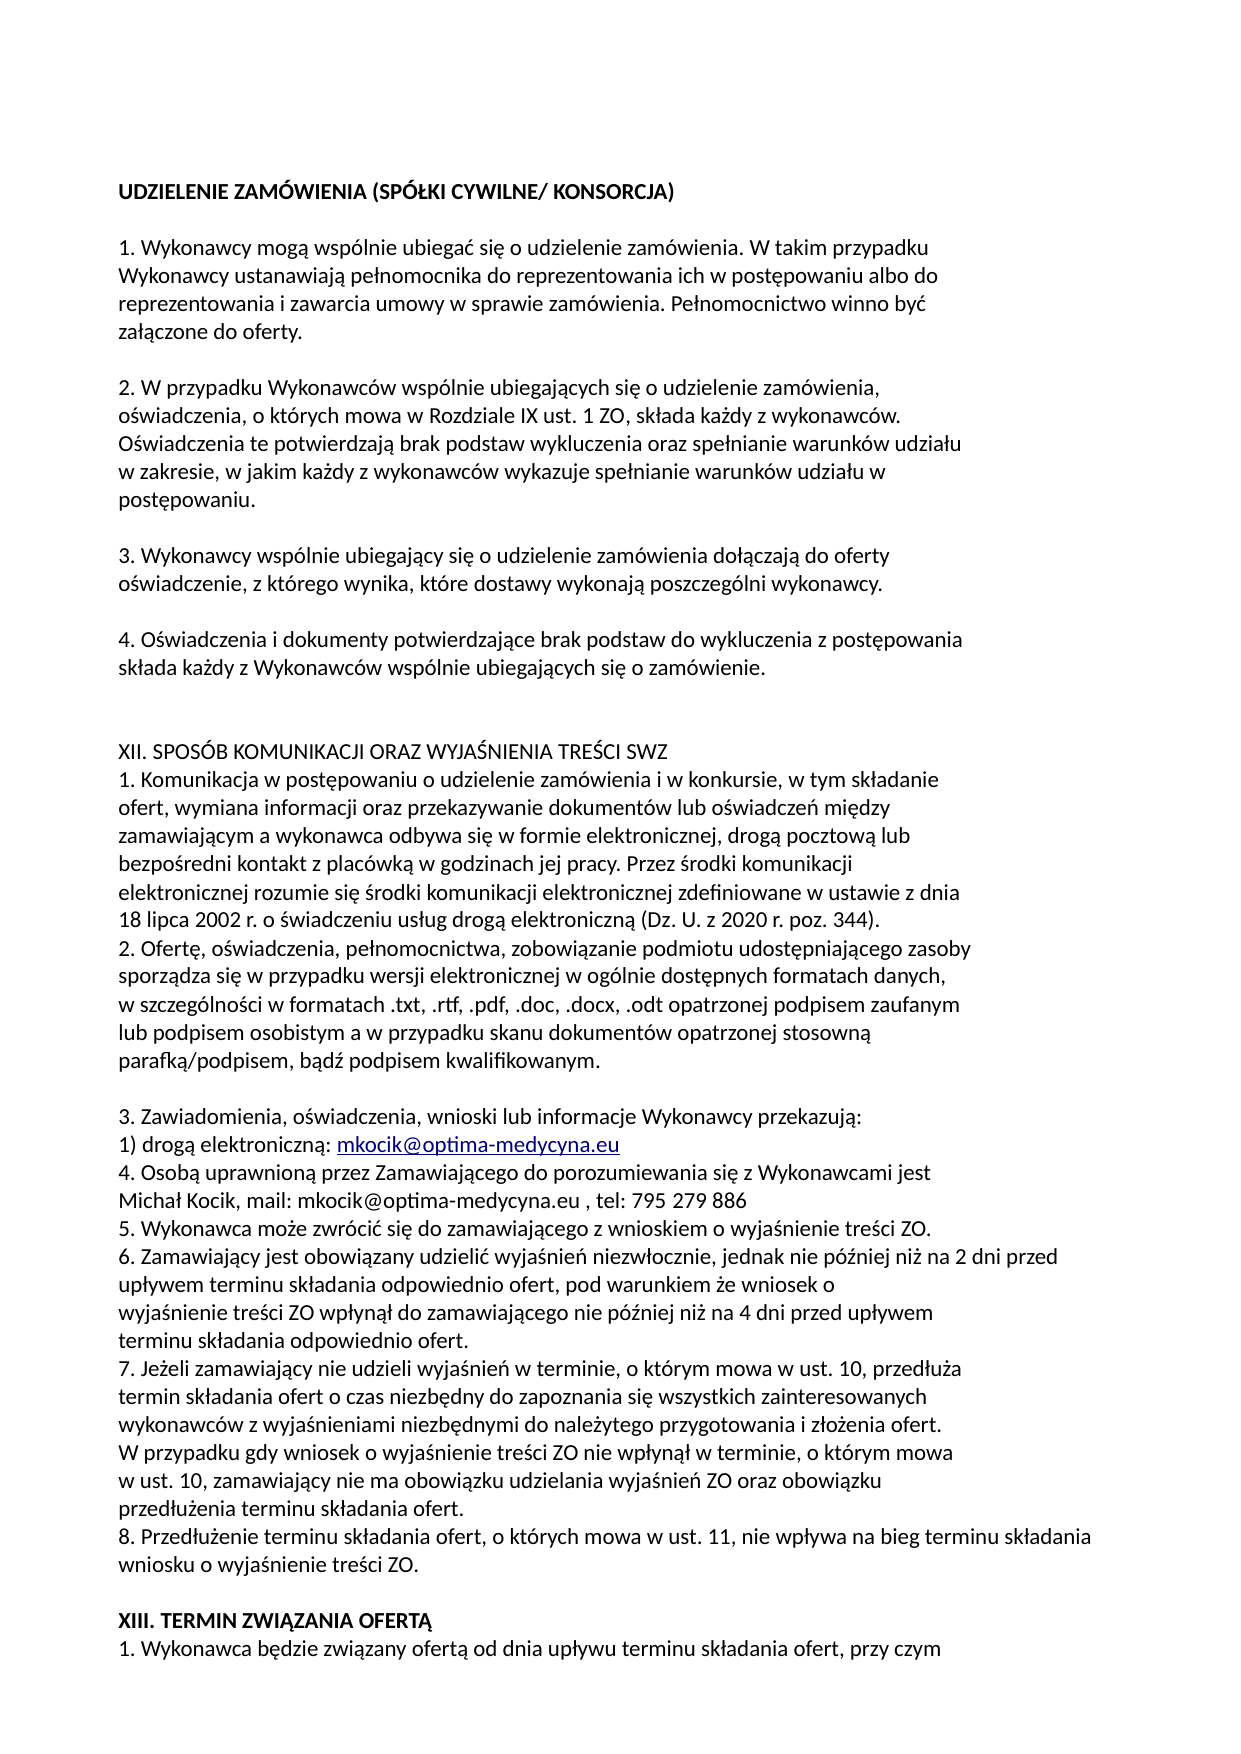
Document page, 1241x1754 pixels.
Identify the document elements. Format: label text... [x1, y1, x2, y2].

text UDZIELENIE ZAMÓWIENIA (SPÓŁKI CYWILNE/ KONSORCJA) [118, 177, 1122, 205]
text 3. Zawiadomienia, oświadczenia, wnioski lub informacje Wykonawcy przekazują: 1) drogą elektroniczną: mkocik@optima-medycyna.eu 4. Osobą uprawnioną przez Zamawiającego do porozumiewania się z Wykonawcami jest Michał Kocik, mail: mkocik@optima-medycyna.eu , tel: 795 279 886 5. Wykonawca może zwrócić się do zamawiającego z wnioskiem o wyjaśnienie treści ZO. 6. Zamawiający jest obowiązany udzielić wyjaśnień niezwłocznie, jednak nie później niż na 2 dni przed upływem terminu składania odpowiednio ofert, pod warunkiem że wniosek o wyjaśnienie treści ZO wpłynął do zamawiającego nie później niż na 4 dni przed upływem terminu składania odpowiednio ofert. 7. Jeżeli zamawiający nie udzieli wyjaśnień w terminie, o którym mowa w ust. 10, przedłuża termin składania ofert o czas niezbędny do zapoznania się wszystkich zainteresowanych wykonawców z wyjaśnieniami niezbędnymi do należytego przygotowania i złożenia ofert. W przypadku gdy wniosek o wyjaśnienie treści ZO nie wpłynął w terminie, o którym mowa w ust. 10, zamawiający nie ma obowiązku udzielania wyjaśnień ZO oraz obowiązku przedłużenia terminu składania ofert. 8. Przedłużenie terminu składania ofert, o których mowa w ust. 11, nie wpływa na bieg terminu składania wniosku o wyjaśnienie treści ZO. [118, 1074, 1122, 1578]
text XIII. TERMIN ZWIĄZANIA OFERTĄ 1. Wykonawca będzie związany ofertą od dnia upływu terminu składania ofert, przy czym [118, 1578, 1122, 1662]
text 4. Oświadczenia i dokumenty potwierdzające brak podstaw do wykluczenia z postępowania składa każdy z Wykonawców wspólnie ubiegających się o zamówienie. [118, 597, 1122, 709]
text 3. Wykonawcy wspólnie ubiegający się o udzielenie zamówienia dołączają do oferty oświadczenie, z którego wynika, które dostawy wykonają poszczególni wykonawcy. [118, 513, 1122, 597]
text XII. SPOSÓB KOMUNIKACJI ORAZ WYJAŚNIENIA TREŚCI SWZ 1. Komunikacja w postępowaniu o udzielenie zamówienia i w konkursie, w tym składanie ofert, wymiana informacji oraz przekazywanie dokumentów lub oświadczeń między zamawiającym a wykonawca odbywa się w formie elektronicznej, drogą pocztową lub bezpośredni kontakt z placówką w godzinach jej pracy. Przez środki komunikacji elektronicznej rozumie się środki komunikacji elektronicznej zdefiniowane w ustawie z dnia 18 lipca 2002 r. o świadczeniu usług drogą elektroniczną (Dz. U. z 2020 r. poz. 344). 2. Ofertę, oświadczenia, pełnomocnictwa, zobowiązanie podmiotu udostępniającego zasoby sporządza się w przypadku wersji elektronicznej w ogólnie dostępnych formatach danych, w szczególności w formatach .txt, .rtf, .pdf, .doc, .docx, .odt opatrzonej podpisem zaufanym lub podpisem osobistym a w przypadku skanu dokumentów opatrzonej stosowną parafką/podpisem, bądź podpisem kwalifikowanym. [118, 709, 1122, 1074]
text 2. W przypadku Wykonawców wspólnie ubiegających się o udzielenie zamówienia, oświadczenia, o których mowa w Rozdziale IX ust. 1 ZO, składa każdy z wykonawców. Oświadczenia te potwierdzają brak podstaw wykluczenia oraz spełnianie warunków udziału w zakresie, w jakim każdy z wykonawców wykazuje spełnianie warunków udziału w postępowaniu. [118, 345, 1122, 513]
text 1. Wykonawcy mogą wspólnie ubiegać się o udzielenie zamówienia. W takim przypadku Wykonawcy ustanawiają pełnomocnika do reprezentowania ich w postępowaniu albo do reprezentowania i zawarcia umowy w sprawie zamówienia. Pełnomocnictwo winno być załączone do oferty. [118, 205, 1122, 345]
